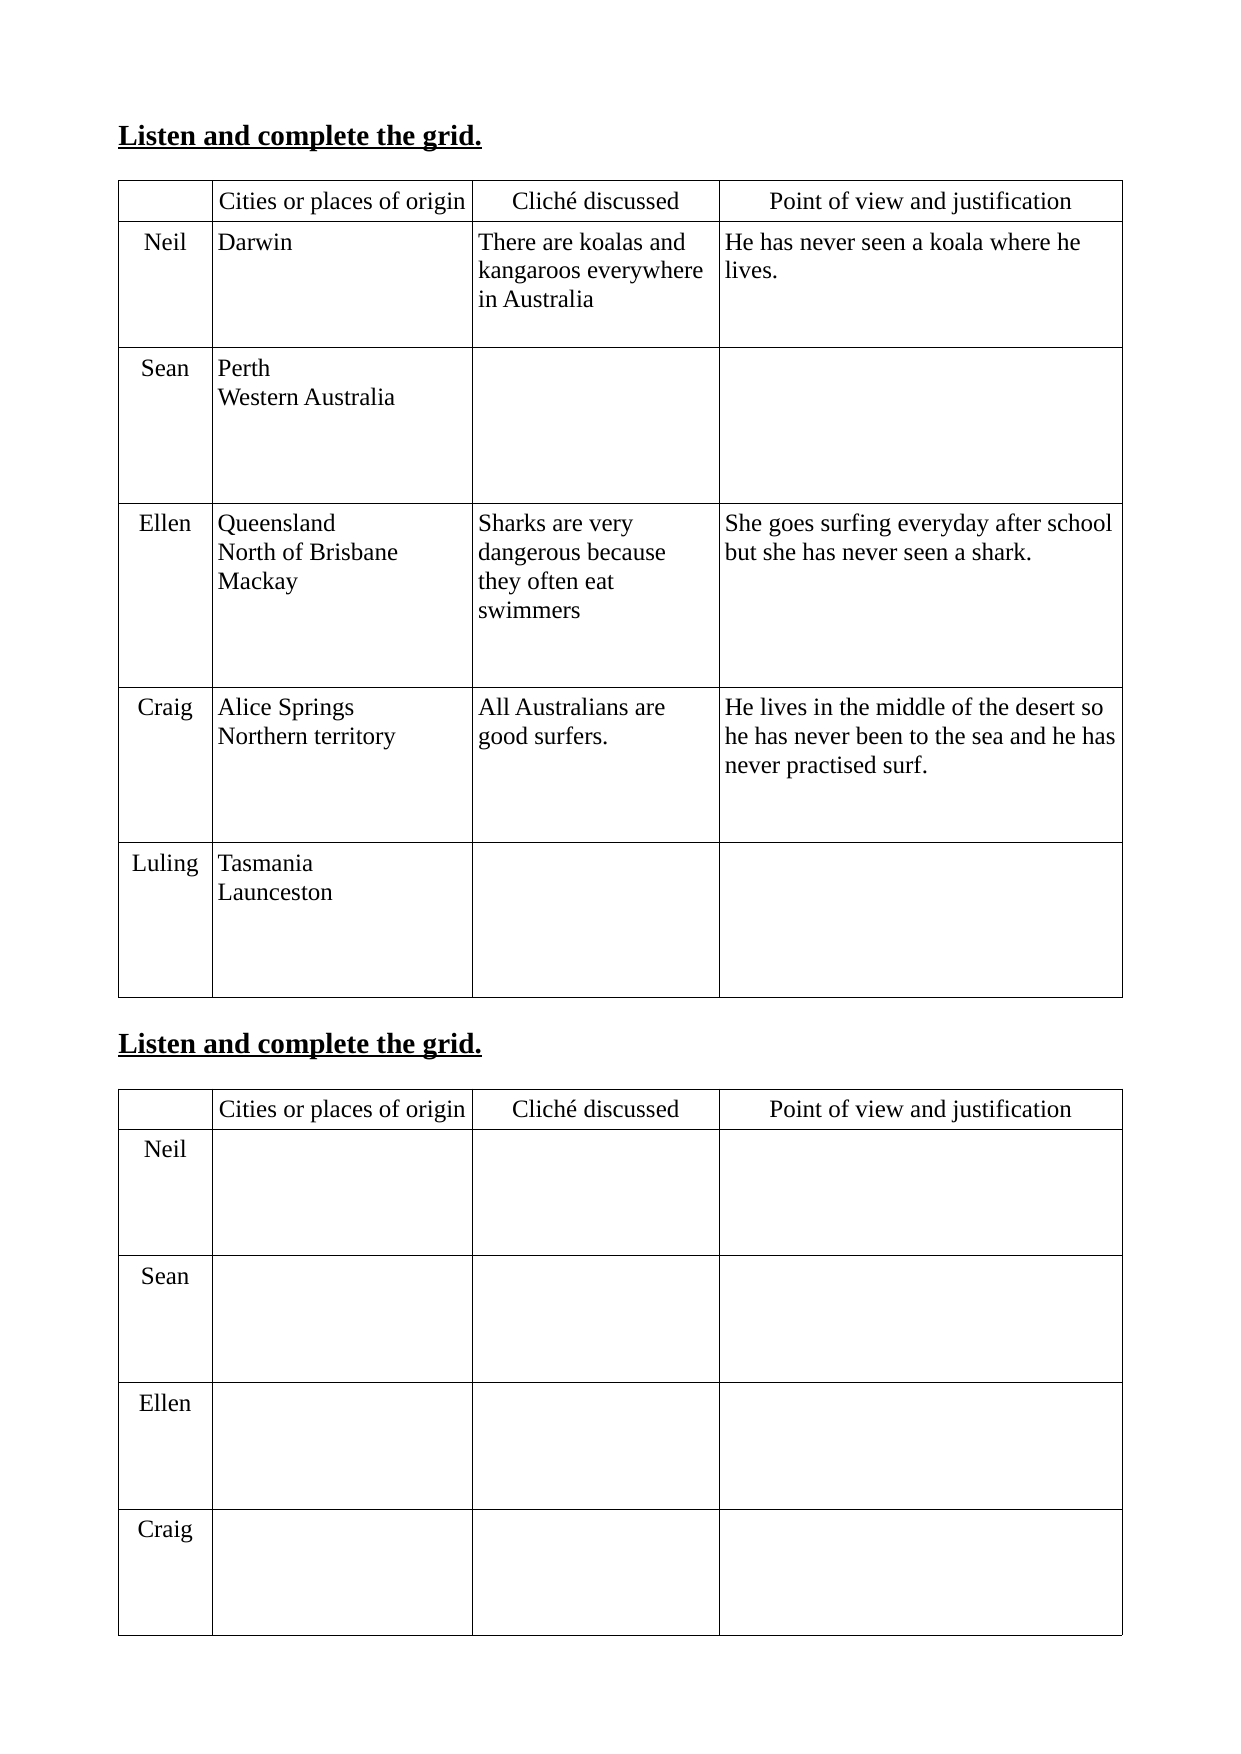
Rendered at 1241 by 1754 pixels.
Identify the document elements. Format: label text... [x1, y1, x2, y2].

table_cell Sean [119, 1256, 212, 1382]
table_cell [473, 1130, 719, 1255]
table_cell [473, 1510, 719, 1635]
table_cell She goes surfing everyday after school but she has never seen a shark. [720, 504, 1122, 687]
table_cell Neil [119, 222, 212, 347]
table_cell He has never seen a koala where he lives. [720, 222, 1122, 347]
table_cell [720, 348, 1122, 503]
table_cell Craig [119, 688, 212, 842]
table_cell Craig [119, 1510, 212, 1635]
table_header Point of view and justification [720, 1090, 1122, 1129]
table_cell [473, 348, 719, 503]
table_header [119, 181, 212, 221]
table_cell Perth Western Australia [213, 348, 472, 503]
table_cell [213, 1256, 472, 1382]
table_cell There are koalas and kangaroos everywhere in Australia [473, 222, 719, 347]
table_cell Ellen [119, 504, 212, 687]
table_cell Queensland North of Brisbane Mackay [213, 504, 472, 687]
table_cell [213, 1510, 472, 1635]
table_header Cities or places of origin [213, 1090, 472, 1129]
table_cell Alice Springs Northern territory [213, 688, 472, 842]
table_cell [720, 843, 1122, 997]
text Listen and complete the grid. [118, 1026, 1122, 1060]
table_header Cities or places of origin [213, 181, 472, 221]
table_cell [213, 1130, 472, 1255]
table_cell [473, 843, 719, 997]
table_cell Neil [119, 1130, 212, 1255]
table_cell Darwin [213, 222, 472, 347]
table_cell [473, 1256, 719, 1382]
table_cell Luling [119, 843, 212, 997]
table_header [119, 1090, 212, 1129]
table_cell Ellen [119, 1383, 212, 1508]
table_cell [720, 1383, 1122, 1508]
table_cell Sean [119, 348, 212, 503]
table_cell [473, 1383, 719, 1508]
table_cell [213, 1383, 472, 1508]
table_cell Tasmania Launceston [213, 843, 472, 997]
text Listen and complete the grid. [118, 118, 1122, 152]
table_cell [720, 1256, 1122, 1382]
table_cell All Australians are good surfers. [473, 688, 719, 842]
table_cell [720, 1510, 1122, 1635]
table_header Cliché discussed [473, 1090, 719, 1129]
table_header Cliché discussed [473, 181, 719, 221]
table_cell Sharks are very dangerous because they often eat swimmers [473, 504, 719, 687]
table_cell [720, 1130, 1122, 1255]
table_header Point of view and justification [720, 181, 1122, 221]
table_cell He lives in the middle of the desert so he has never been to the sea and he has never practised surf. [720, 688, 1122, 842]
